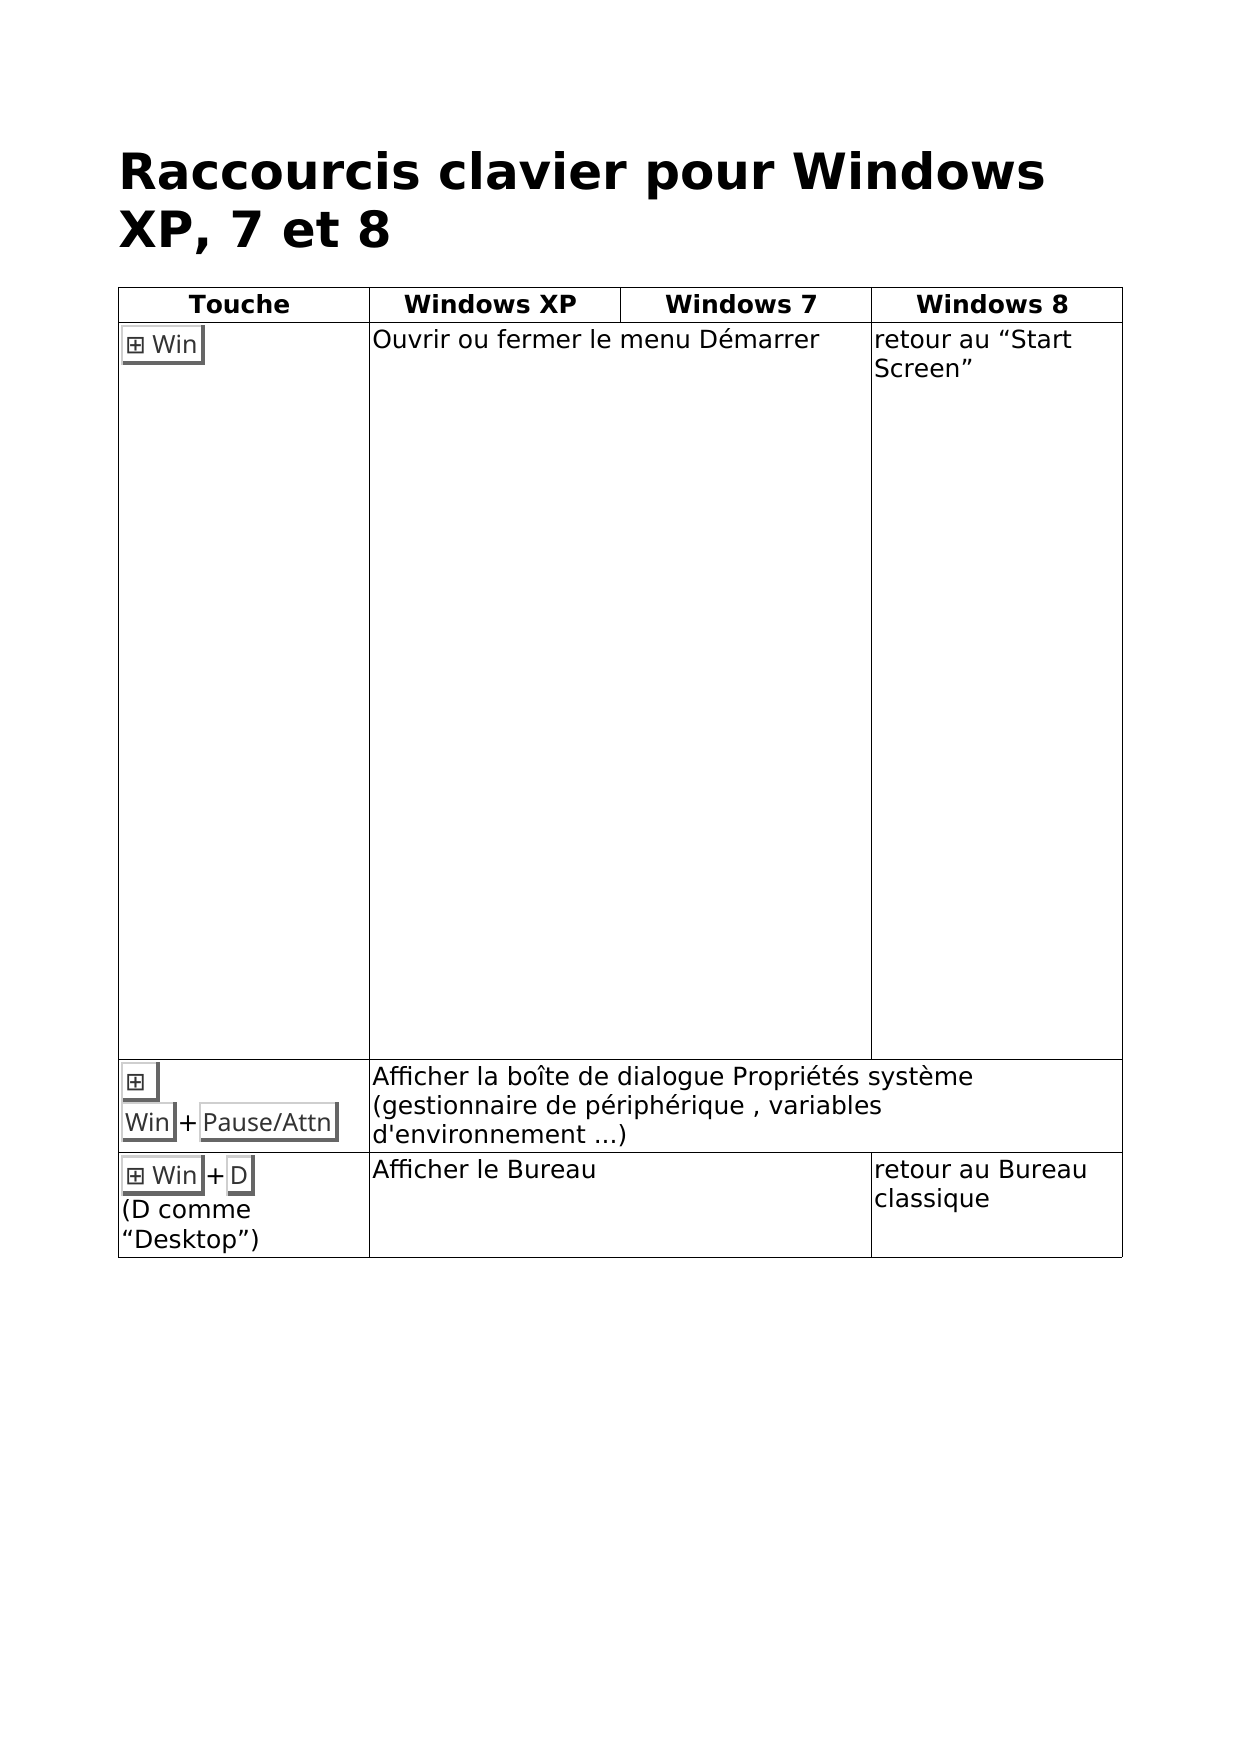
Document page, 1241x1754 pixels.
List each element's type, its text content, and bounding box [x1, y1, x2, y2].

table_header Windows 8 [872, 288, 1122, 322]
table_cell retour au “Start Screen” [872, 323, 1122, 1059]
table_cell Ouvrir ou fermer le menu Démarrer [370, 323, 871, 1059]
table_cell ⊞ Win+Pause/Attn [119, 1060, 369, 1152]
table_header Touche [119, 288, 369, 322]
table_header Windows XP [370, 288, 620, 322]
table_cell ⊞ Win [119, 323, 369, 1059]
table_cell Afficher la boîte de dialogue Propriétés système (gestionnaire de périphérique , variables d'environnement ...) [370, 1060, 1122, 1152]
table_header Windows 7 [621, 288, 871, 322]
table_cell Afficher le Bureau [370, 1153, 871, 1257]
table_cell ⊞ Win+D (D comme “Desktop”) [119, 1153, 369, 1257]
table_cell retour au Bureau classique [872, 1153, 1122, 1257]
subtitle Raccourcis clavier pour Windows XP, 7 et 8 [118, 143, 1122, 259]
